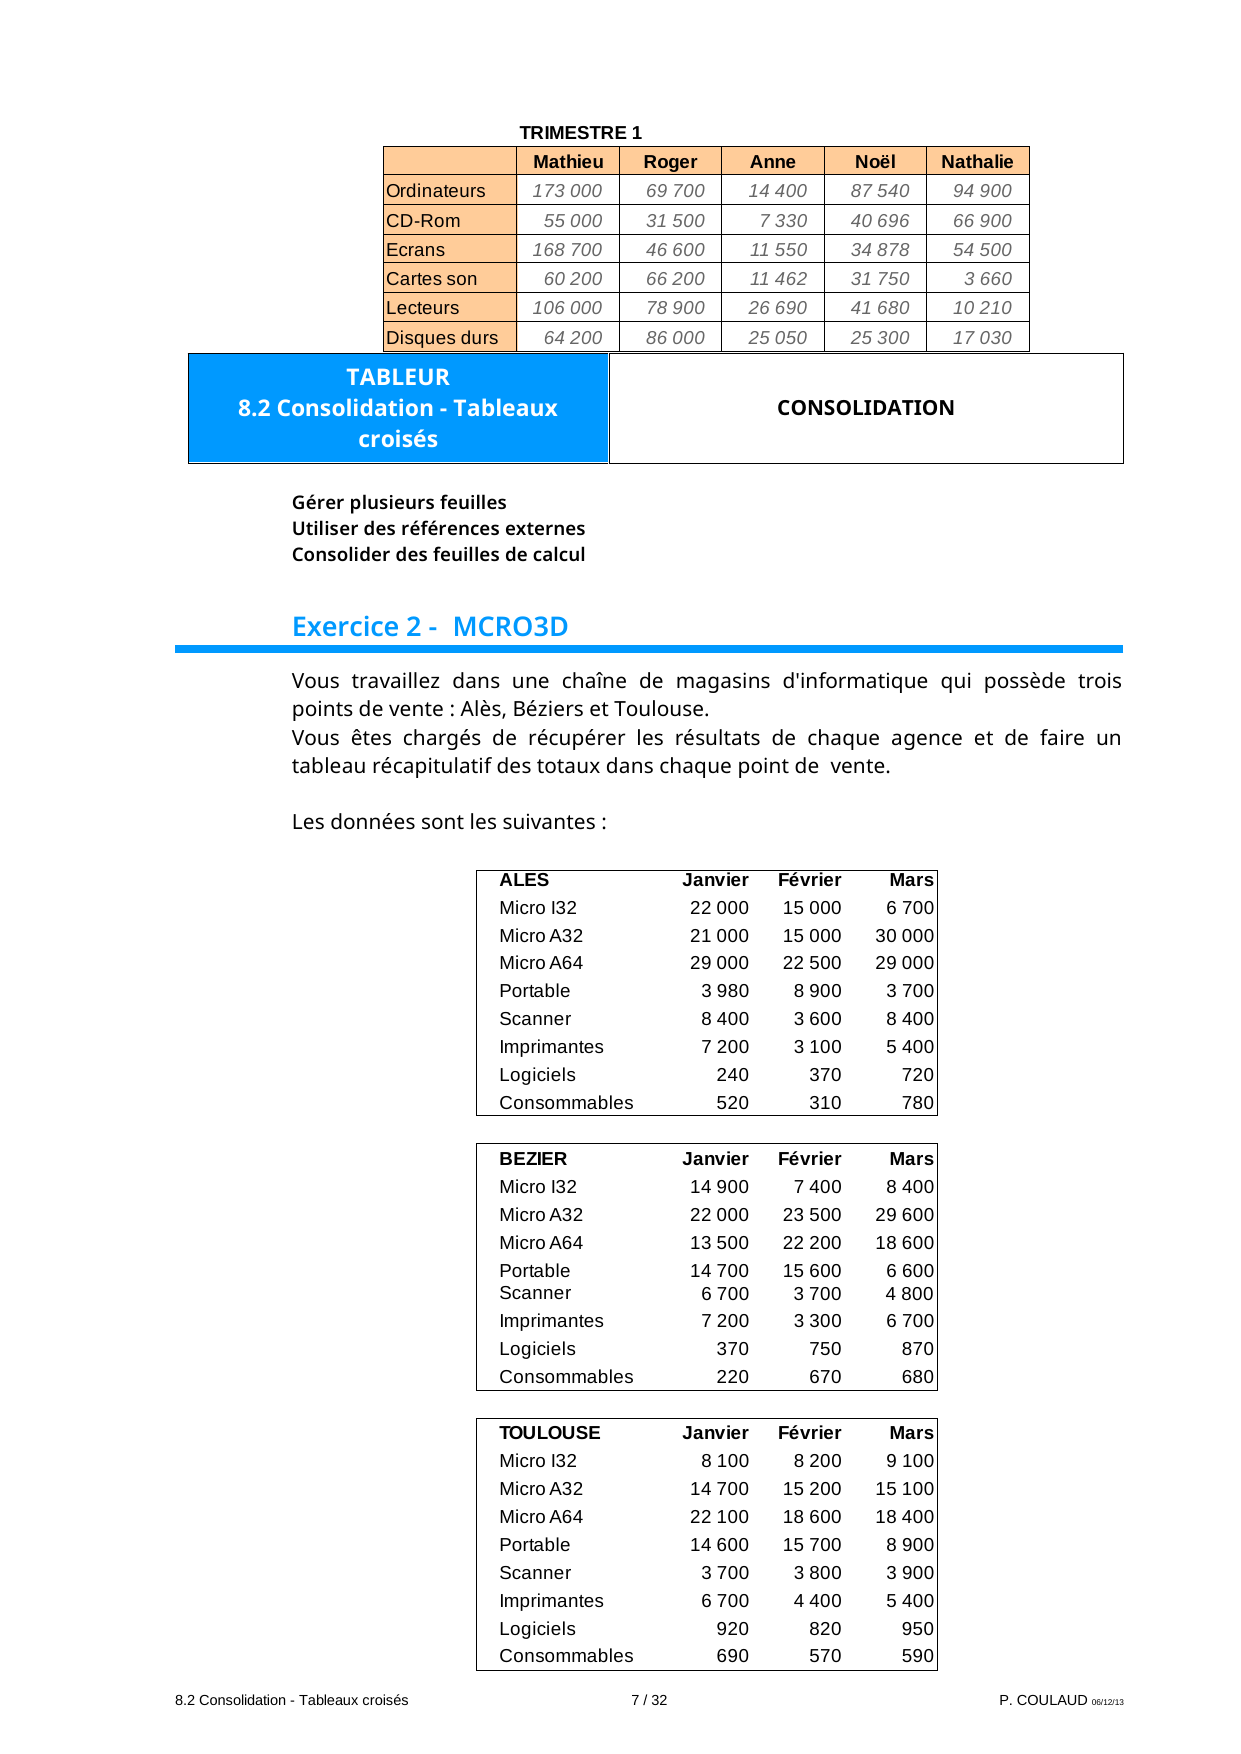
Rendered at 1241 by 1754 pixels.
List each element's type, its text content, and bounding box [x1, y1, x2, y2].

subtitle MCRO3D [175, 608, 1123, 645]
text Vous travaillez dans une chaîne de magasins d'informatique qui possède trois points de vente : Alès, Béziers et Toulouse. Vous êtes chargés de récupérer les résultats de chaque agence et de faire un tableau récapitulatif des totaux dans chaque point de vente. [292, 666, 1123, 780]
subtitle Gérer plusieurs feuilles Utiliser des références externes Consolider des feuilles de calcul [292, 489, 1123, 567]
text Les données sont les suivantes : [292, 807, 1123, 836]
table_header CONSOLIDATION [610, 354, 1123, 463]
